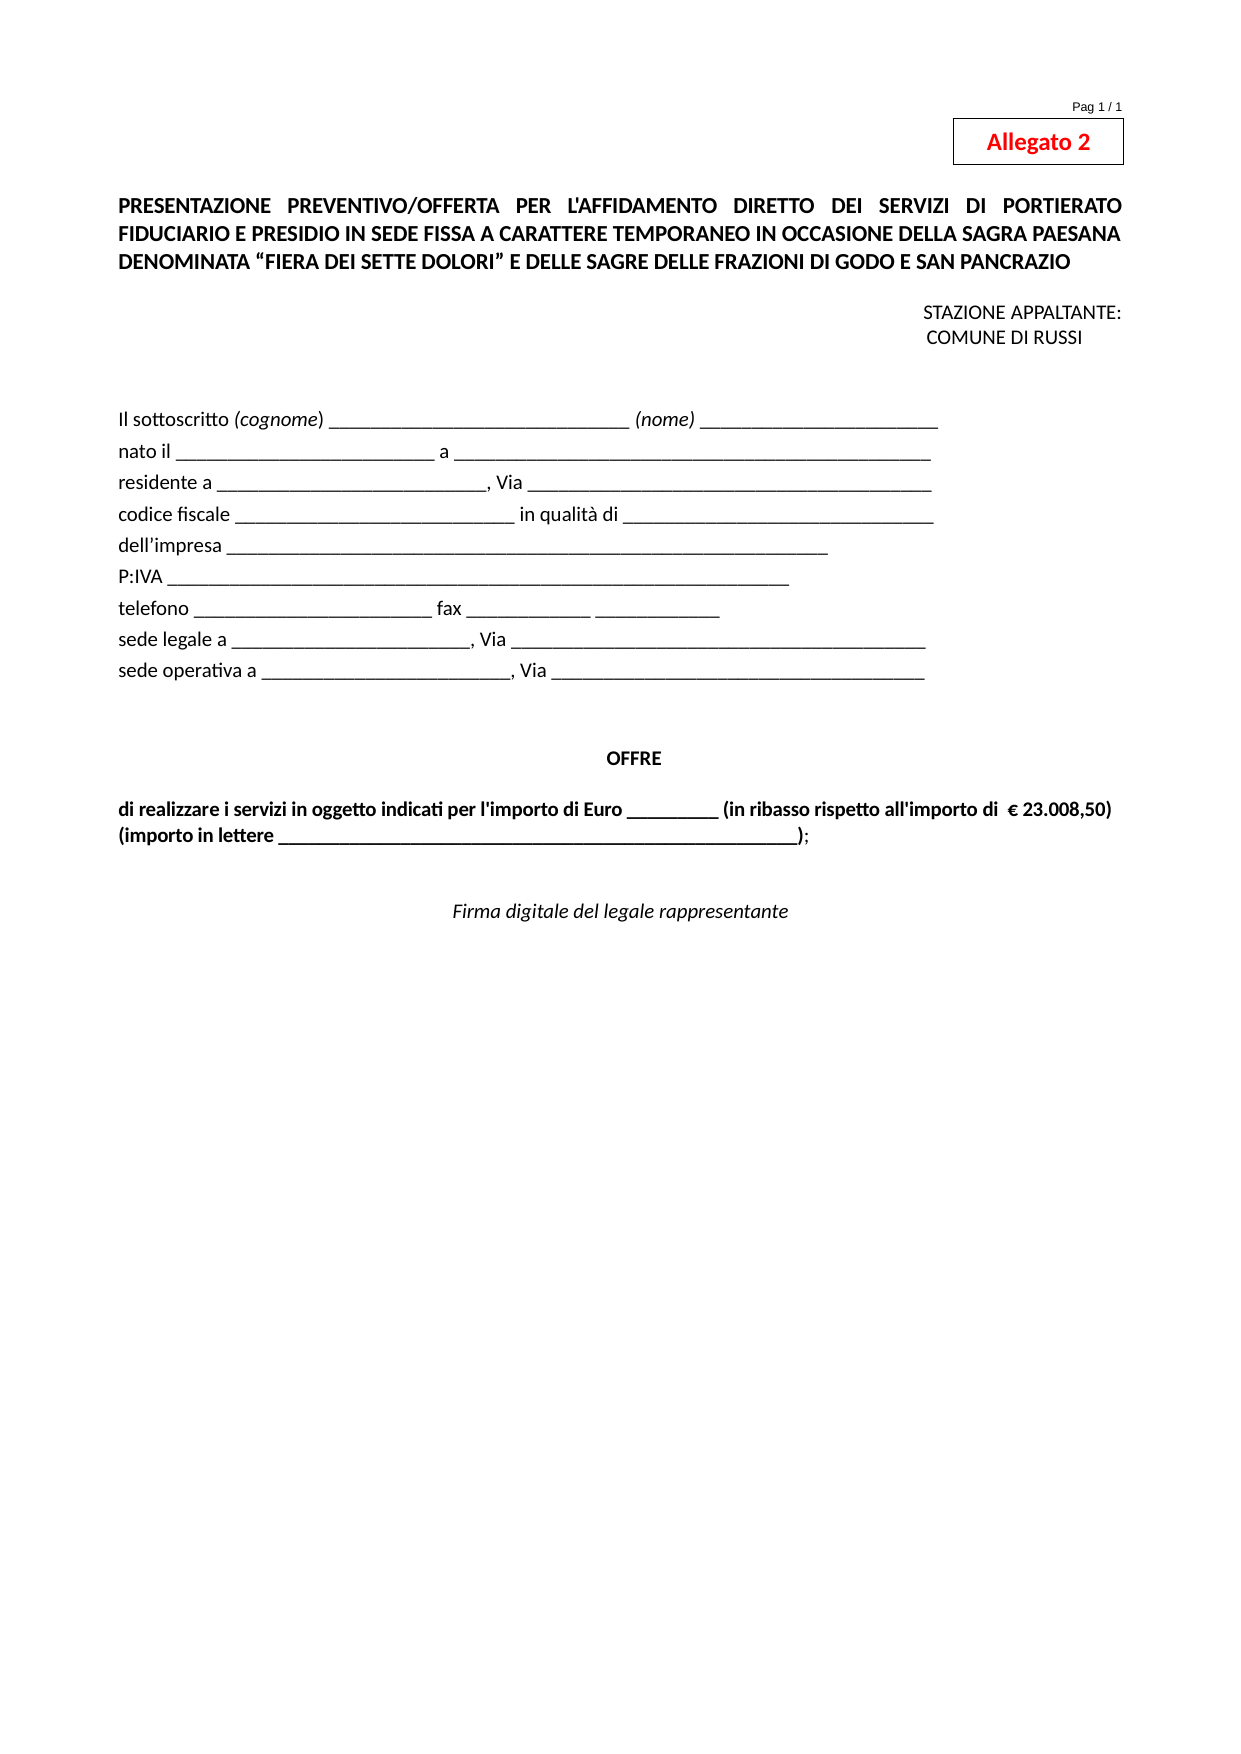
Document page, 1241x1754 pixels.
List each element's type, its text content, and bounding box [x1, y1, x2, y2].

text Firma digitale del legale rappresentante [121, 898, 1122, 923]
text sede legale a _______________________, Via ________________________________________ [118, 626, 1122, 652]
text di realizzare i servizi in oggetto indicati per l'importo di Euro _________ (in ribasso rispetto all'importo di € 23.008,50) [118, 796, 1122, 822]
text sede operativa a ________________________, Via ____________________________________ [118, 657, 1122, 683]
text OFFRE [155, 746, 1122, 771]
text presentazione preventivo/offerta per l'affidamento diretto DEI SERVIZI DI PORTIERATO FIDUCIARIO E PRESIDIO IN SEDE FISSA A CARATTERE TEMPORANEO IN OCCASIONE DELLA SAGRA PAESANA DENOMINATA “FIERA DEI SETTE DOLORI” E DELLE SAGRE DELLE FRAZIONI DI GODO E SAN PANCRAZIO [118, 191, 1122, 275]
text dell’impresa __________________________________________________________ [118, 532, 1122, 557]
text Il sottoscritto (cognome) _____________________________ (nome) _______________________ [118, 407, 1122, 432]
text codice fiscale ___________________________ in qualità di ______________________________ [118, 501, 1122, 526]
text STAZIONE APPALTANTE: COMUNE DI RUSSI [118, 299, 1122, 350]
table_header Allegato 2 [954, 119, 1123, 164]
text (importo in lettere ___________________________________________________); [118, 822, 1122, 847]
text residente a __________________________, Via _______________________________________ [118, 469, 1122, 495]
text telefono _______________________ fax ____________ ____________ [118, 595, 1122, 620]
text P:IVA ____________________________________________________________ [118, 563, 1122, 589]
text nato il _________________________ a ______________________________________________ [118, 438, 1122, 463]
